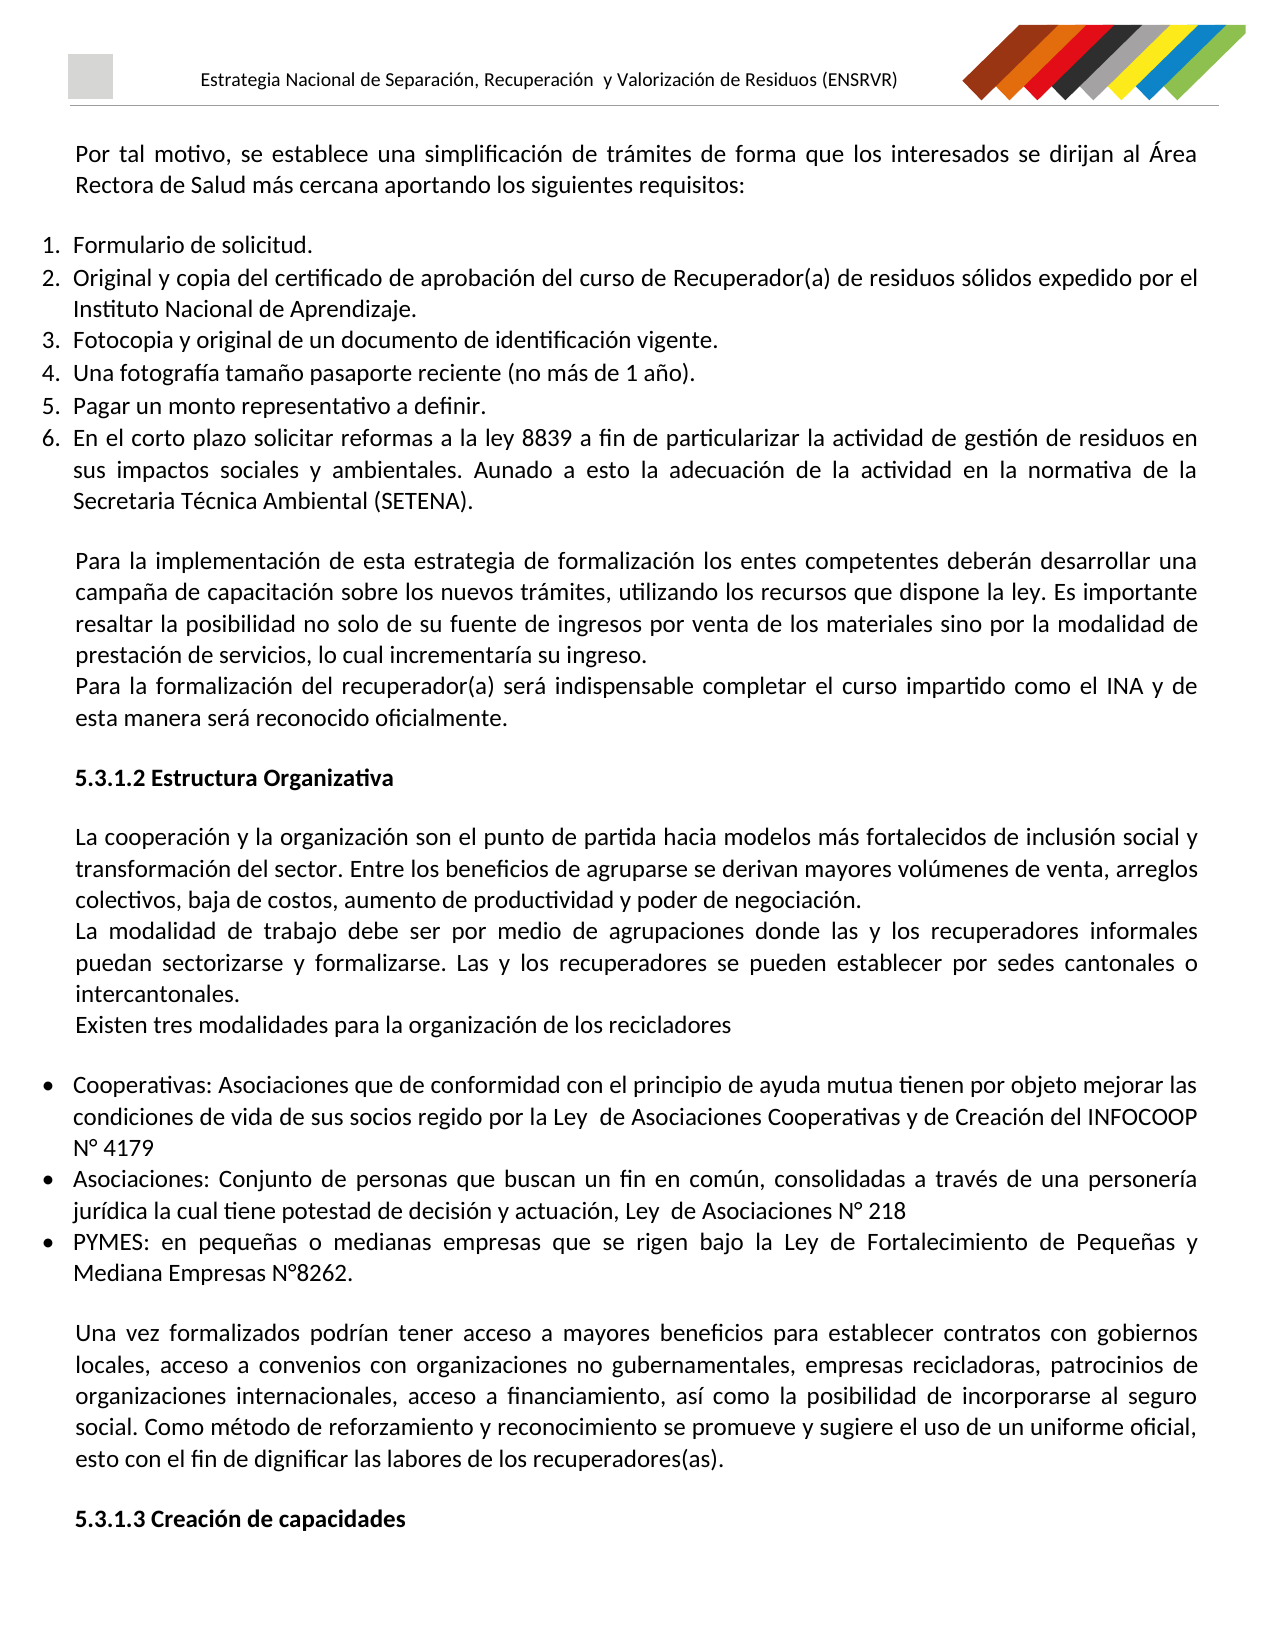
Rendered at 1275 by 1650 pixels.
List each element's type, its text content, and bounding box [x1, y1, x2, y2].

list Pagar un monto representativo a definir. [42, 390, 1199, 420]
text Una vez formalizados podrían tener acceso a mayores beneficios para establecer contratos con gobiernos locales, acceso a convenios con organizaciones no gubernamentales, empresas recicladoras, patrocinios de organizaciones internacionales, acceso a financiamiento, así como la posibilidad de incorporarse al seguro social. Como método de reforzamiento y reconocimiento se promueve y sugiere el uso de un uniforme oficial, esto con el fin de dignificar las labores de los recuperadores(as). [75, 1317, 1199, 1473]
text 5.3.1.2 Estructura Organizativa [74, 762, 1200, 792]
text Existen tres modalidades para la organización de los recicladores [75, 1009, 1199, 1040]
list Formulario de solicitud. [42, 229, 1199, 260]
text La modalidad de trabajo debe ser por medio de agrupaciones donde las y los recuperadores informales puedan sectorizarse y formalizarse. Las y los recuperadores se pueden establecer por sedes cantonales o intercantonales. [75, 915, 1199, 1009]
list Una fotografía tamaño pasaporte reciente (no más de 1 año). [42, 357, 1199, 388]
list En el corto plazo solicitar reformas a la ley 8839 a fin de particularizar la actividad de gestión de residuos en sus impactos sociales y ambientales. Aunado a esto la adecuación de la actividad en la normativa de la Secretaria Técnica Ambiental (SETENA). [42, 422, 1199, 516]
list Original y copia del certificado de aprobación del curso de Recuperador(a) de residuos sólidos expedido por el Instituto Nacional de Aprendizaje. [42, 262, 1199, 324]
list Fotocopia y original de un documento de identificación vigente. [42, 325, 1199, 355]
list Cooperativas: Asociaciones que de conformidad con el principio de ayuda mutua tienen por objeto mejorar las condiciones de vida de sus socios regido por la Ley de Asociaciones Cooperativas y de Creación del INFOCOOP N° 4179 [42, 1069, 1199, 1163]
list Asociaciones: Conjunto de personas que buscan un fin en común, consolidadas a través de una personería jurídica la cual tiene potestad de decisión y actuación, Ley de Asociaciones N° 218 [42, 1163, 1199, 1225]
text 5.3.1.3 Creación de capacidades [74, 1503, 1200, 1533]
text Para la implementación de esta estrategia de formalización los entes competentes deberán desarrollar una campaña de capacitación sobre los nuevos trámites, utilizando los recursos que dispone la ley. Es importante resaltar la posibilidad no solo de su fuente de ingresos por venta de los materiales sino por la modalidad de prestación de servicios, lo cual incrementaría su ingreso. [75, 545, 1199, 670]
list PYMES: en pequeñas o medianas empresas que se rigen bajo la Ley de Fortalecimiento de Pequeñas y Mediana Empresas N°8262. [42, 1226, 1199, 1288]
text La cooperación y la organización son el punto de partida hacia modelos más fortalecidos de inclusión social y transformación del sector. Entre los beneficios de agruparse se derivan mayores volúmenes de venta, arreglos colectivos, baja de costos, aumento de productividad y poder de negociación. [75, 821, 1199, 914]
text Por tal motivo, se establece una simplificación de trámites de forma que los interesados se dirijan al Área Rectora de Salud más cercana aportando los siguientes requisitos: [75, 138, 1199, 200]
text Para la formalización del recuperador(a) será indispensable completar el curso impartido como el INA y de esta manera será reconocido oficialmente. [75, 671, 1199, 732]
